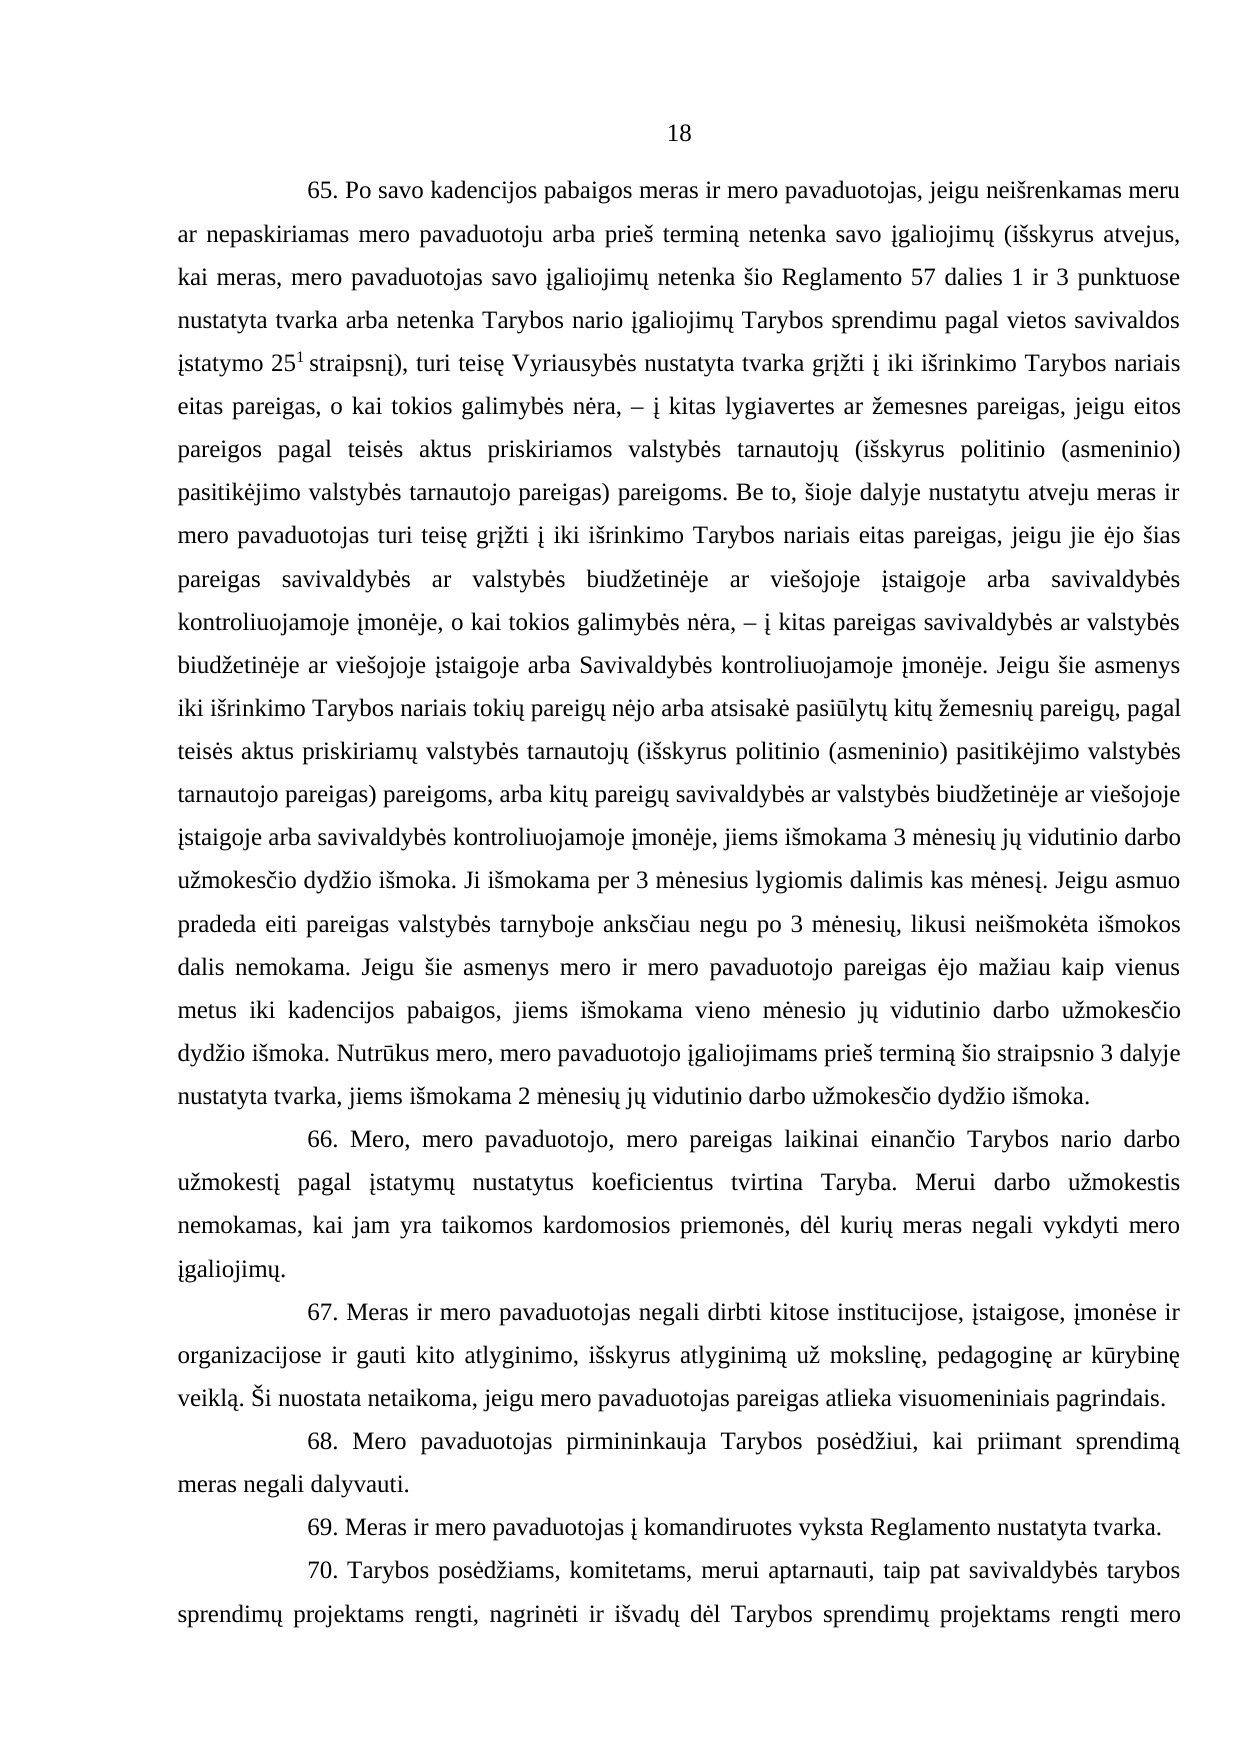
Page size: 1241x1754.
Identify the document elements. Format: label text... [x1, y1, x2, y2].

text 70. Tarybos posėdžiams, komitetams, merui aptarnauti, taip pat savivaldybės tarybos sprendimų projektams rengti, nagrinėti ir išvadų dėl Tarybos sprendimų projektams rengti mero [177, 1556, 1181, 1627]
text 68. Mero pavaduotojas pirmininkauja Tarybos posėdžiui, kai priimant sprendimą meras negali dalyvauti. [177, 1426, 1181, 1498]
text 69. Meras ir mero pavaduotojas į komandiruotes vyksta Reglamento nustatyta tvarka. [177, 1512, 1181, 1541]
text 66. Mero, mero pavaduotojo, mero pareigas laikinai einančio Tarybos nario darbo užmokestį pagal įstatymų nustatytus koeficientus tvirtina Taryba. Merui darbo užmokestis nemokamas, kai jam yra taikomos kardomosios priemonės, dėl kurių meras negali vykdyti mero įgaliojimų. [177, 1124, 1181, 1282]
text 67. Meras ir mero pavaduotojas negali dirbti kitose institucijose, įstaigose, įmonėse ir organizacijose ir gauti kito atlyginimo, išskyrus atlyginimą už mokslinę, pedagoginę ar kūrybinę veiklą. Ši nuostata netaikoma, jeigu mero pavaduotojas pareigas atlieka visuomeniniais pagrindais. [177, 1297, 1181, 1412]
text 65. Po savo kadencijos pabaigos meras ir mero pavaduotojas, jeigu neišrenkamas meru ar nepaskiriamas mero pavaduotoju arba prieš terminą netenka savo įgaliojimų (išskyrus atvejus, kai meras, mero pavaduotojas savo įgaliojimų netenka šio Reglamento 57 dalies 1 ir 3 punktuose nustatyta tvarka arba netenka Tarybos nario įgaliojimų Tarybos sprendimu pagal vietos savivaldos įstatymo 251 straipsnį), turi teisę Vyriausybės nustatyta tvarka grįžti į iki išrinkimo Tarybos nariais eitas pareigas, o kai tokios galimybės nėra, – į kitas lygiavertes ar žemesnes pareigas, jeigu eitos pareigos pagal teisės aktus priskiriamos valstybės tarnautojų (išskyrus politinio (asmeninio) pasitikėjimo valstybės tarnautojo pareigas) pareigoms. Be to, šioje dalyje nustatytu atveju meras ir mero pavaduotojas turi teisę grįžti į iki išrinkimo Tarybos nariais eitas pareigas, jeigu jie ėjo šias pareigas savivaldybės ar valstybės biudžetinėje ar viešojoje įstaigoje arba savivaldybės kontroliuojamoje įmonėje, o kai tokios galimybės nėra, – į kitas pareigas savivaldybės ar valstybės biudžetinėje ar viešojoje įstaigoje arba Savivaldybės kontroliuojamoje įmonėje. Jeigu šie asmenys iki išrinkimo Tarybos nariais tokių pareigų nėjo arba atsisakė pasiūlytų kitų žemesnių pareigų, pagal teisės aktus priskiriamų valstybės tarnautojų (išskyrus politinio (asmeninio) pasitikėjimo valstybės tarnautojo pareigas) pareigoms, arba kitų pareigų savivaldybės ar valstybės biudžetinėje ar viešojoje įstaigoje arba savivaldybės kontroliuojamoje įmonėje, jiems išmokama 3 mėnesių jų vidutinio darbo užmokesčio dydžio išmoka. Ji išmokama per 3 mėnesius lygiomis dalimis kas mėnesį. Jeigu asmuo pradeda eiti pareigas valstybės tarnyboje anksčiau negu po 3 mėnesių, likusi neišmokėta išmokos dalis nemokama. Jeigu šie asmenys mero ir mero pavaduotojo pareigas ėjo mažiau kaip vienus metus iki kadencijos pabaigos, jiems išmokama vieno mėnesio jų vidutinio darbo užmokesčio dydžio išmoka. Nutrūkus mero, mero pavaduotojo įgaliojimams prieš terminą šio straipsnio 3 dalyje nustatyta tvarka, jiems išmokama 2 mėnesių jų vidutinio darbo užmokesčio dydžio išmoka. [177, 176, 1181, 1110]
